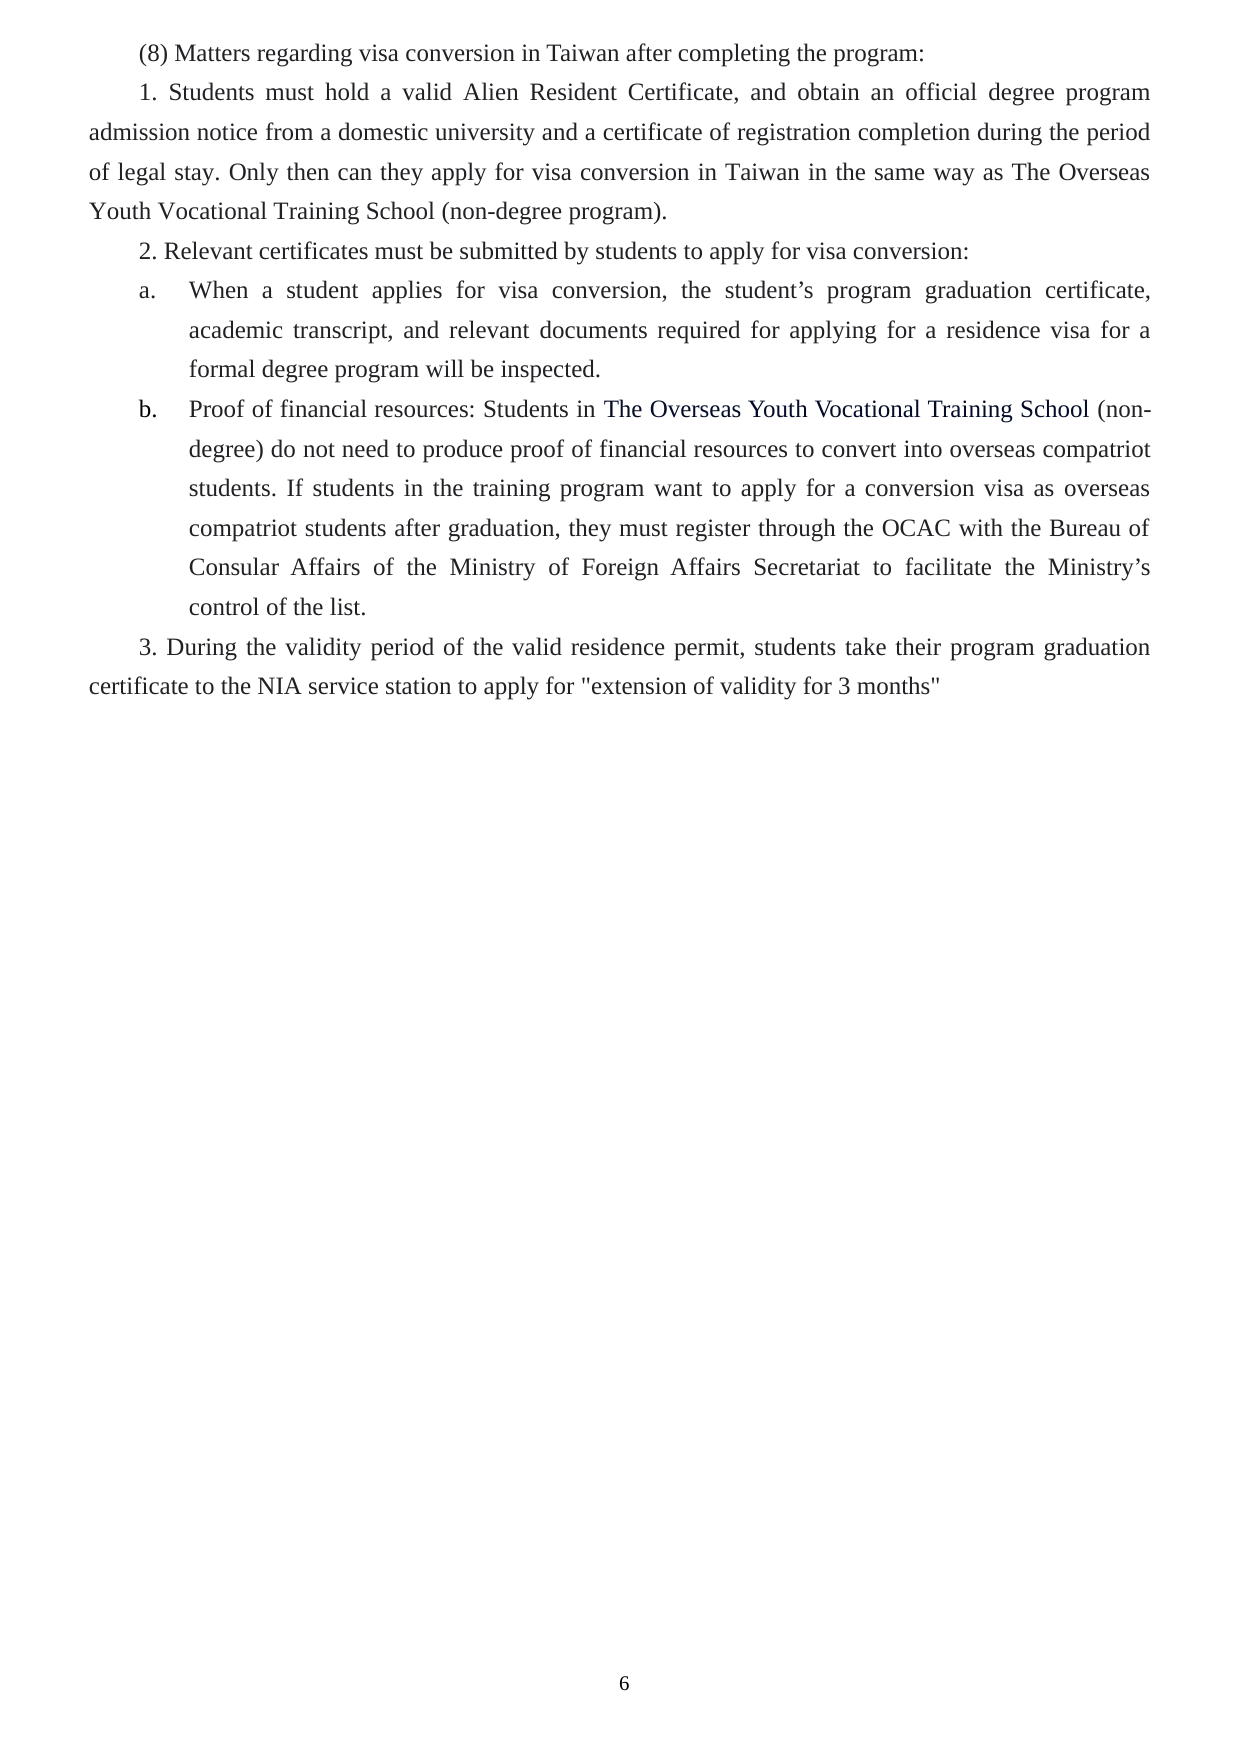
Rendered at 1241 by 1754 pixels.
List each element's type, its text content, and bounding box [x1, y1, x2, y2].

text (8) Matters regarding visa conversion in Taiwan after completing the program: [89, 29, 1152, 69]
text 2. Relevant certificates must be submitted by students to apply for visa conversion: [89, 227, 1152, 267]
text 3. During the validity period of the valid residence permit, students take their program graduation certificate to the NIA service station to apply for "extension of validity for 3 months" [89, 623, 1152, 702]
list When a student applies for visa conversion, the student’s program graduation certificate, academic transcript, and relevant documents required for applying for a residence visa for a formal degree program will be inspected. [139, 267, 1152, 386]
text 1. Students must hold a valid Alien Resident Certificate, and obtain an official degree program admission notice from a domestic university and a certificate of registration completion during the period of legal stay. Only then can they apply for visa conversion in Taiwan in the same way as The Overseas Youth Vocational Training School (non-degree program). [89, 69, 1152, 227]
list Proof of financial resources: Students in The Overseas Youth Vocational Training School (non-degree) do not need to produce proof of financial resources to convert into overseas compatriot students. If students in the training program want to apply for a conversion visa as overseas compatriot students after graduation, they must register through the OCAC with the Bureau of Consular Affairs of the Ministry of Foreign Affairs Secretariat to facilitate the Ministry’s control of the list. [139, 386, 1152, 623]
